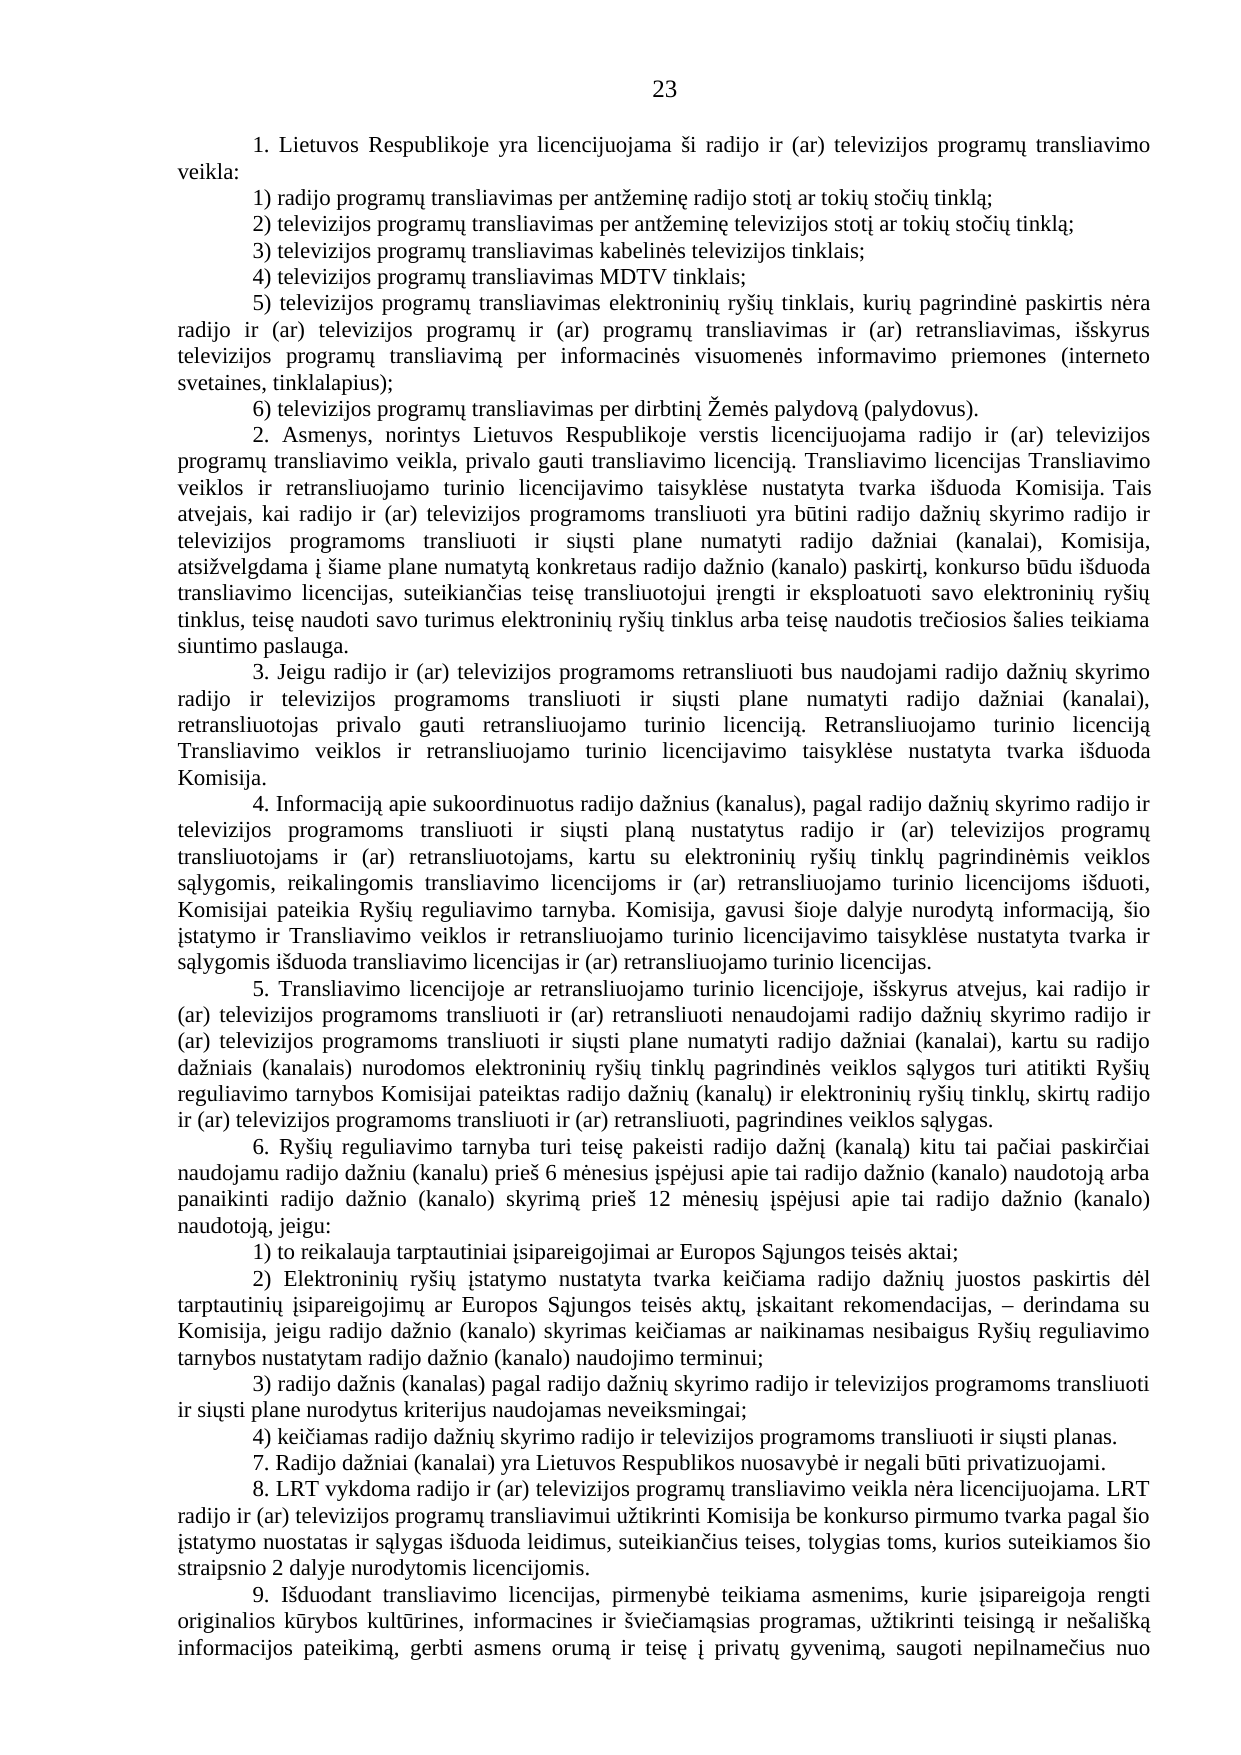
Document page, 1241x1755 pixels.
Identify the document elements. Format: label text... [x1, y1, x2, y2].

text 2) Elektroninių ryšių įstatymo nustatyta tvarka keičiama radijo dažnių juostos paskirtis dėl tarptautinių įsipareigojimų ar Europos Sąjungos teisės aktų, įskaitant rekomendacijas, – derindama su Komisija, jeigu radijo dažnio (kanalo) skyrimas keičiamas ar naikinamas nesibaigus Ryšių reguliavimo tarnybos nustatytam radijo dažnio (kanalo) naudojimo terminui; [177, 1264, 1152, 1370]
text 2. Asmenys, norintys Lietuvos Respublikoje verstis licencijuojama radijo ir (ar) televizijos programų transliavimo veikla, privalo gauti transliavimo licenciją. Transliavimo licencijas Transliavimo veiklos ir retransliuojamo turinio licencijavimo taisyklėse nustatyta tvarka išduoda Komisija. Tais atvejais, kai radijo ir (ar) televizijos programoms transliuoti yra būtini radijo dažnių skyrimo radijo ir televizijos programoms transliuoti ir siųsti plane numatyti radijo dažniai (kanalai), Komisija, atsižvelgdama į šiame plane numatytą konkretaus radijo dažnio (kanalo) paskirtį, konkurso būdu išduoda transliavimo licencijas, suteikiančias teisę transliuotojui įrengti ir eksploatuoti savo elektroninių ryšių tinklus, teisę naudoti savo turimus elektroninių ryšių tinklus arba teisę naudotis trečiosios šalies teikiama siuntimo paslauga. [177, 421, 1152, 658]
text 4) keičiamas radijo dažnių skyrimo radijo ir televizijos programoms transliuoti ir siųsti planas. [177, 1423, 1152, 1449]
text 8. LRT vykdoma radijo ir (ar) televizijos programų transliavimo veikla nėra licencijuojama. LRT radijo ir (ar) televizijos programų transliavimui užtikrinti Komisija be konkurso pirmumo tvarka pagal šio įstatymo nuostatas ir sąlygas išduoda leidimus, suteikiančius teises, tolygias toms, kurios suteikiamos šio straipsnio 2 dalyje nurodytomis licencijomis. [177, 1475, 1152, 1581]
text 4) televizijos programų transliavimas MDTV tinklais; [177, 263, 1152, 289]
text 5. Transliavimo licencijoje ar retransliuojamo turinio licencijoje, išskyrus atvejus, kai radijo ir (ar) televizijos programoms transliuoti ir (ar) retransliuoti nenaudojami radijo dažnių skyrimo radijo ir (ar) televizijos programoms transliuoti ir siųsti plane numatyti radijo dažniai (kanalai), kartu su radijo dažniais (kanalais) nurodomos elektroninių ryšių tinklų pagrindinės veiklos sąlygos turi atitikti Ryšių reguliavimo tarnybos Komisijai pateiktas radijo dažnių (kanalų) ir elektroninių ryšių tinklų, skirtų radijo ir (ar) televizijos programoms transliuoti ir (ar) retransliuoti, pagrindines veiklos sąlygas. [177, 975, 1152, 1133]
text 3) televizijos programų transliavimas kabelinės televizijos tinklais; [177, 237, 1152, 263]
text 6) televizijos programų transliavimas per dirbtinį Žemės palydovą (palydovus). [177, 395, 1152, 421]
text 1) to reikalauja tarptautiniai įsipareigojimai ar Europos Sąjungos teisės aktai; [177, 1238, 1152, 1264]
text 1) radijo programų transliavimas per antžeminę radijo stotį ar tokių stočių tinklą; [177, 184, 1152, 210]
text 2) televizijos programų transliavimas per antžeminę televizijos stotį ar tokių stočių tinklą; [177, 210, 1152, 237]
text 1. Lietuvos Respublikoje yra licencijuojama ši radijo ir (ar) televizijos programų transliavimo veikla: [177, 131, 1152, 184]
text 3. Jeigu radijo ir (ar) televizijos programoms retransliuoti bus naudojami radijo dažnių skyrimo radijo ir televizijos programoms transliuoti ir siųsti plane numatyti radijo dažniai (kanalai), retransliuotojas privalo gauti retransliuojamo turinio licenciją. Retransliuojamo turinio licenciją Transliavimo veiklos ir retransliuojamo turinio licencijavimo taisyklėse nustatyta tvarka išduoda Komisija. [177, 658, 1152, 790]
text 7. Radijo dažniai (kanalai) yra Lietuvos Respublikos nuosavybė ir negali būti privatizuojami. [177, 1449, 1152, 1475]
text 5) televizijos programų transliavimas elektroninių ryšių tinklais, kurių pagrindinė paskirtis nėra radijo ir (ar) televizijos programų ir (ar) programų transliavimas ir (ar) retransliavimas, išskyrus televizijos programų transliavimą per informacinės visuomenės informavimo priemones (interneto svetaines, tinklalapius); [177, 289, 1152, 395]
text 9. Išduodant transliavimo licencijas, pirmenybė teikiama asmenims, kurie įsipareigoja rengti originalios kūrybos kultūrines, informacines ir šviečiamąsias programas, užtikrinti teisingą ir nešališką informacijos pateikimą, gerbti asmens orumą ir teisę į privatų gyvenimą, saugoti nepilnamečius nuo [177, 1581, 1152, 1660]
text 4. Informaciją apie sukoordinuotus radijo dažnius (kanalus), pagal radijo dažnių skyrimo radijo ir televizijos programoms transliuoti ir siųsti planą nustatytus radijo ir (ar) televizijos programų transliuotojams ir (ar) retransliuotojams, kartu su elektroninių ryšių tinklų pagrindinėmis veiklos sąlygomis, reikalingomis transliavimo licencijoms ir (ar) retransliuojamo turinio licencijoms išduoti, Komisijai pateikia Ryšių reguliavimo tarnyba. Komisija, gavusi šioje dalyje nurodytą informaciją, šio įstatymo ir Transliavimo veiklos ir retransliuojamo turinio licencijavimo taisyklėse nustatyta tvarka ir sąlygomis išduoda transliavimo licencijas ir (ar) retransliuojamo turinio licencijas. [177, 790, 1152, 975]
text 6. Ryšių reguliavimo tarnyba turi teisę pakeisti radijo dažnį (kanalą) kitu tai pačiai paskirčiai naudojamu radijo dažniu (kanalu) prieš 6 mėnesius įspėjusi apie tai radijo dažnio (kanalo) naudotoją arba panaikinti radijo dažnio (kanalo) skyrimą prieš 12 mėnesių įspėjusi apie tai radijo dažnio (kanalo) naudotoją, jeigu: [177, 1133, 1152, 1238]
text 3) radijo dažnis (kanalas) pagal radijo dažnių skyrimo radijo ir televizijos programoms transliuoti ir siųsti plane nurodytus kriterijus naudojamas neveiksmingai; [177, 1370, 1152, 1423]
